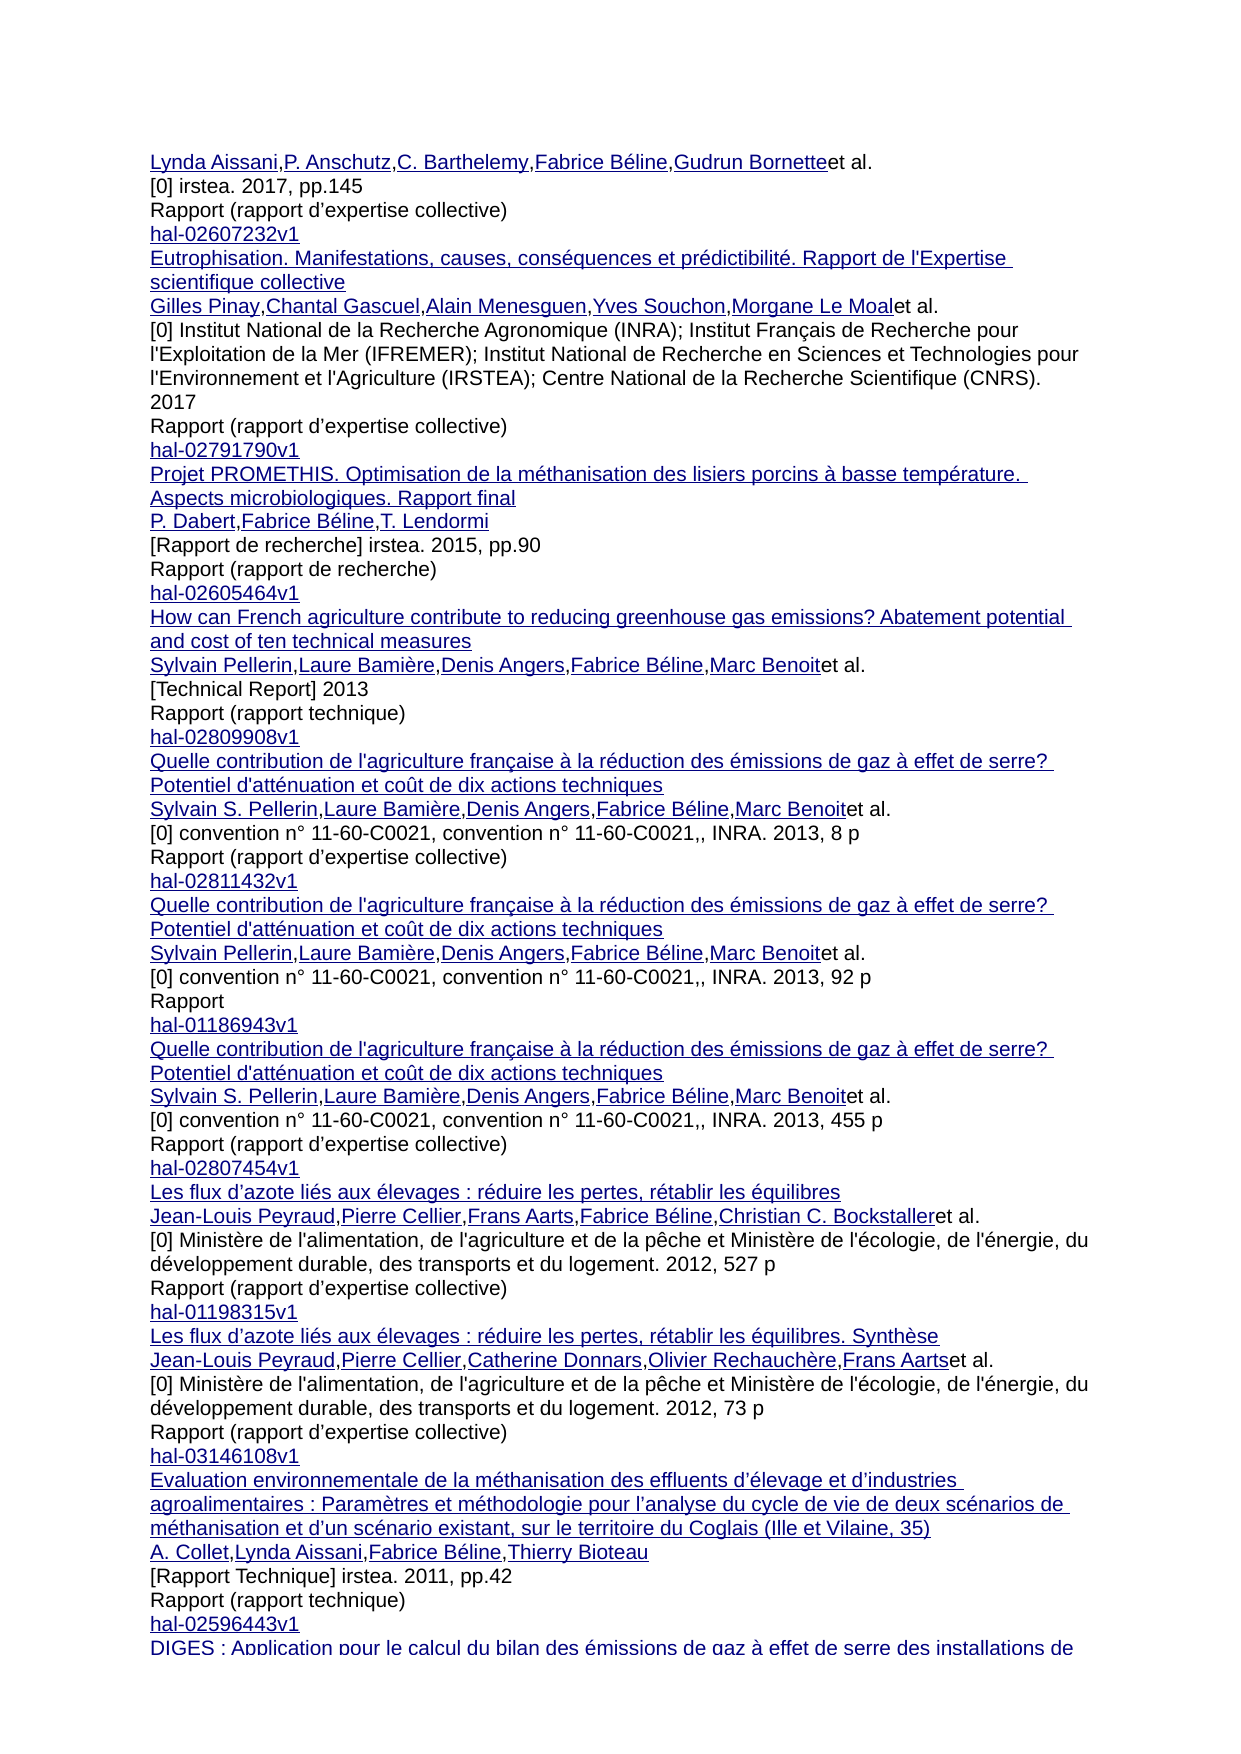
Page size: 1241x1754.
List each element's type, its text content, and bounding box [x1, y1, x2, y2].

table_cell Les flux d’azote liés aux élevages : réduire les pertes, rétablir les équilibres Jean-Louis Peyraud,Pierre Cellier,Frans Aarts,Fabrice Béline,Christian C. Bockstalleret al. [0] Ministère de l'alimentation, de l'agriculture et de la pêche et Ministère de l'écologie, de l'énergie, du développement durable, des transports et du logement. 2012, 527 p Rapport (rapport d’expertise collective) hal-01198315v1 [150, 1180, 1090, 1324]
table_cell Projet PROMETHIS. Optimisation de la méthanisation des lisiers porcins à basse température. Aspects microbiologiques. Rapport final P. Dabert,Fabrice Béline,T. Lendormi [Rapport de recherche] irstea. 2015, pp.90 Rapport (rapport de recherche) hal-02605464v1 [150, 461, 1090, 605]
table_cell Evaluation environnementale de la méthanisation des effluents d’élevage et d’industries agroalimentaires : Paramètres et méthodologie pour l’analyse du cycle de vie de deux scénarios de méthanisation et d’un scénario existant, sur le territoire du Coglais (Ille et Vilaine, 35) A. Collet,Lynda Aissani,Fabrice Béline,Thierry Bioteau [Rapport Technique] irstea. 2011, pp.42 Rapport (rapport technique) hal-02596443v1 [150, 1468, 1090, 1635]
table_header Lynda Aissani,P. Anschutz,C. Barthelemy,Fabrice Béline,Gudrun Bornetteet al. [0] irstea. 2017, pp.145 Rapport (rapport d’expertise collective) hal-02607232v1 [150, 150, 1090, 246]
table_cell DIGES : Application pour le calcul du bilan des émissions de gaz à effet de serre des installations de [150, 1635, 1090, 1655]
table_cell Les flux d’azote liés aux élevages : réduire les pertes, rétablir les équilibres. Synthèse Jean-Louis Peyraud,Pierre Cellier,Catherine Donnars,Olivier Rechauchère,Frans Aartset al. [0] Ministère de l'alimentation, de l'agriculture et de la pêche et Ministère de l'écologie, de l'énergie, du développement durable, des transports et du logement. 2012, 73 p Rapport (rapport d’expertise collective) hal-03146108v1 [150, 1324, 1090, 1468]
table_cell Eutrophisation. Manifestations, causes, conséquences et prédictibilité. Rapport de l'Expertise scientifique collective Gilles Pinay,Chantal Gascuel,Alain Menesguen,Yves Souchon,Morgane Le Moalet al. [0] Institut National de la Recherche Agronomique (INRA); Institut Français de Recherche pour l'Exploitation de la Mer (IFREMER); Institut National de Recherche en Sciences et Technologies pour l'Environnement et l'Agriculture (IRSTEA); Centre National de la Recherche Scientifique (CNRS). 2017 Rapport (rapport d’expertise collective) hal-02791790v1 [150, 246, 1090, 461]
table_cell Quelle contribution de l'agriculture française à la réduction des émissions de gaz à effet de serre? Potentiel d'atténuation et coût de dix actions techniques Sylvain S. Pellerin,Laure Bamière,Denis Angers,Fabrice Béline,Marc Benoitet al. [0] convention n° 11-60-C0021, convention n° 11-60-C0021,, INRA. 2013, 8 p Rapport (rapport d’expertise collective) hal-02811432v1 [150, 749, 1090, 893]
table_cell Quelle contribution de l'agriculture française à la réduction des émissions de gaz à effet de serre? Potentiel d'atténuation et coût de dix actions techniques Sylvain Pellerin,Laure Bamière,Denis Angers,Fabrice Béline,Marc Benoitet al. [0] convention n° 11-60-C0021, convention n° 11-60-C0021,, INRA. 2013, 92 p Rapport hal-01186943v1 [150, 893, 1090, 1036]
table_cell How can French agriculture contribute to reducing greenhouse gas emissions? Abatement potential and cost of ten technical measures Sylvain Pellerin,Laure Bamière,Denis Angers,Fabrice Béline,Marc Benoitet al. [Technical Report] 2013 Rapport (rapport technique) hal-02809908v1 [150, 605, 1090, 749]
table_cell Quelle contribution de l'agriculture française à la réduction des émissions de gaz à effet de serre? Potentiel d'atténuation et coût de dix actions techniques Sylvain S. Pellerin,Laure Bamière,Denis Angers,Fabrice Béline,Marc Benoitet al. [0] convention n° 11-60-C0021, convention n° 11-60-C0021,, INRA. 2013, 455 p Rapport (rapport d’expertise collective) hal-02807454v1 [150, 1036, 1090, 1180]
